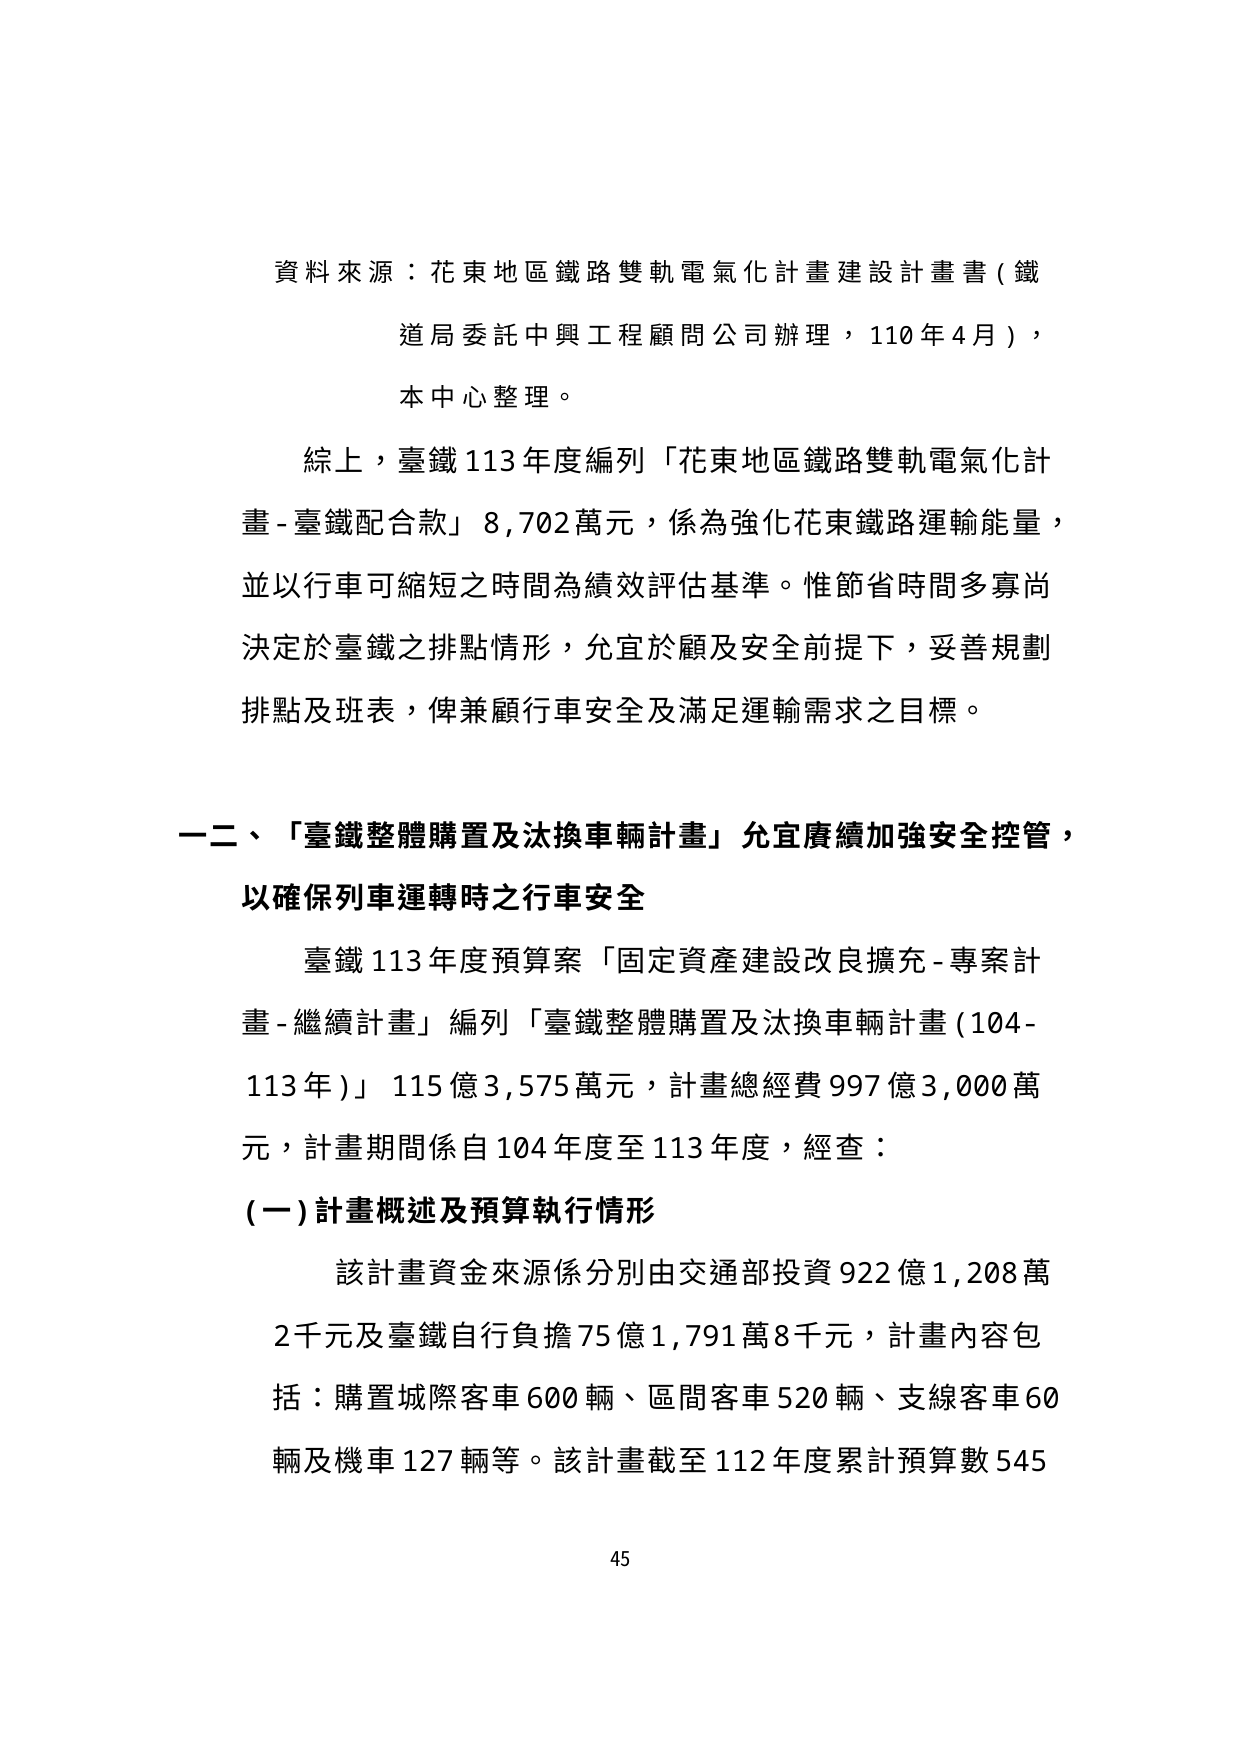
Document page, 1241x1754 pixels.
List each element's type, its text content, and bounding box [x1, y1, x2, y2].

text (一)計畫概述及預算執行情形 [236, 1167, 1063, 1229]
text 資料來源：花東地區鐵路雙軌電氣化計畫建設計畫書(鐵道局委託中興工程顧問公司辦理，110年4月)，本中心整理。 [266, 229, 1063, 417]
text 該計畫資金來源係分別由交通部投資922億1,208萬2千元及臺鐵自行負擔75億1,791萬8千元，計畫內容包括：購置城際客車600輛、區間客車520輛、支線客車60輛及機車127輛等。該計畫截至112年度累計預算數545億7,454萬6千元，迄112年7月底累計分配數522億367萬5千元，累計執行數為522億933萬4千元，累計分配預算執行率為100.01%，實際進度88.06%，較預定進度88.25%略為落後，係因疫情影響，致交車期程延遲，據臺鐵表示已督促承包商加速交車進度及後續請款計價作業。 [266, 1229, 1063, 1479]
text 綜上，臺鐵113年度編列「花東地區鐵路雙軌電氣化計畫-臺鐵配合款」8,702萬元，係為強化花東鐵路運輸能量，並以行車可縮短之時間為績效評估基準。惟節省時間多寡尚決定於臺鐵之排點情形，允宜於顧及安全前提下，妥善規劃排點及班表，俾兼顧行車安全及滿足運輸需求之目標。 [236, 417, 1063, 729]
text 臺鐵113年度預算案「固定資產建設改良擴充-專案計畫-繼續計畫」編列「臺鐵整體購置及汰換車輛計畫(104-113年)」115億3,575萬元，計畫總經費997億3,000萬元，計畫期間係自104年度至113年度，經查： [236, 917, 1063, 1167]
text 一二、「臺鐵整體購置及汰換車輛計畫」允宜賡續加強安全控管，以確保列車運轉時之行車安全 [177, 792, 1063, 917]
